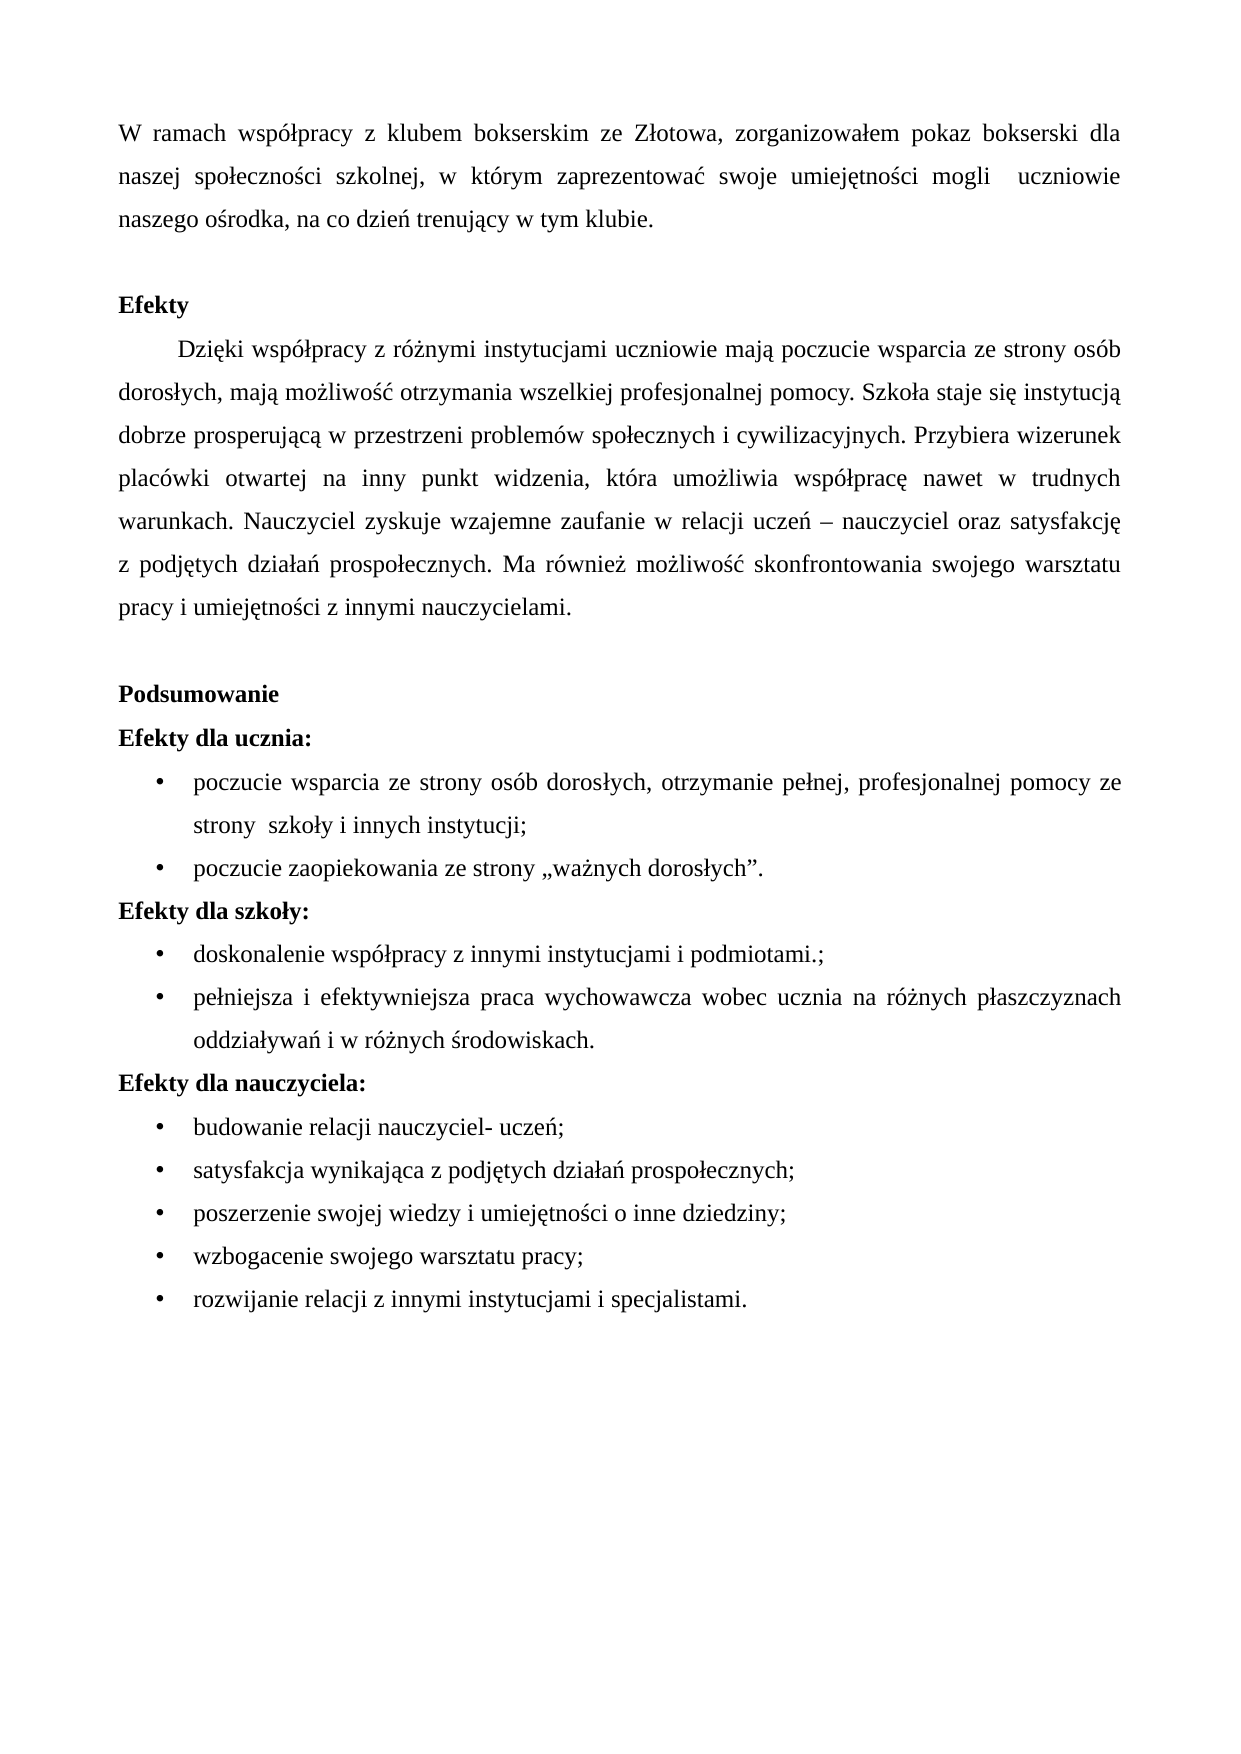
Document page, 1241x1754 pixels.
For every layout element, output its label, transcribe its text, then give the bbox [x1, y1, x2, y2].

text Podsumowanie [118, 679, 1122, 708]
list poszerzenie swojej wiedzy i umiejętności o inne dziedziny; [156, 1198, 1122, 1227]
list satysfakcja wynikająca z podjętych działań prospołecznych; [156, 1155, 1122, 1183]
list poczucie wsparcia ze strony osób dorosłych, otrzymanie pełnej, profesjonalnej pomocy ze strony szkoły i innych instytucji; [156, 767, 1122, 838]
text Dzięki współpracy z różnymi instytucjami uczniowie mają poczucie wsparcia ze strony osób dorosłych, mają możliwość otrzymania wszelkiej profesjonalnej pomocy. Szkoła staje się instytucją dobrze prosperującą w przestrzeni problemów społecznych i cywilizacyjnych. Przybiera wizerunek placówki otwartej na inny punkt widzenia, która umożliwia współpracę nawet w trudnych warunkach. Nauczyciel zyskuje wzajemne zaufanie w relacji uczeń – nauczyciel oraz satysfakcję z podjętych działań prospołecznych. Ma również możliwość skonfrontowania swojego warsztatu pracy i umiejętności z innymi nauczycielami. [118, 334, 1122, 621]
text W ramach współpracy z klubem bokserskim ze Złotowa, zorganizowałem pokaz bokserski dla naszej społeczności szkolnej, w którym zaprezentować swoje umiejętności mogli uczniowie naszego ośrodka, na co dzień trenujący w tym klubie. [118, 118, 1122, 233]
text Efekty dla nauczyciela: [118, 1068, 1122, 1097]
list rozwijanie relacji z innymi instytucjami i specjalistami. [156, 1284, 1122, 1313]
text Efekty dla szkoły: [118, 896, 1122, 925]
list poczucie zaopiekowania ze strony „ważnych dorosłych”. [156, 853, 1122, 882]
text Efekty [118, 291, 1122, 319]
list budowanie relacji nauczyciel- uczeń; [156, 1112, 1122, 1140]
list wzbogacenie swojego warsztatu pracy; [156, 1241, 1122, 1270]
text Efekty dla ucznia: [118, 723, 1122, 752]
list doskonalenie współpracy z innymi instytucjami i podmiotami.; [156, 939, 1122, 968]
list pełniejsza i efektywniejsza praca wychowawcza wobec ucznia na różnych płaszczyznach oddziaływań i w różnych środowiskach. [156, 982, 1122, 1054]
